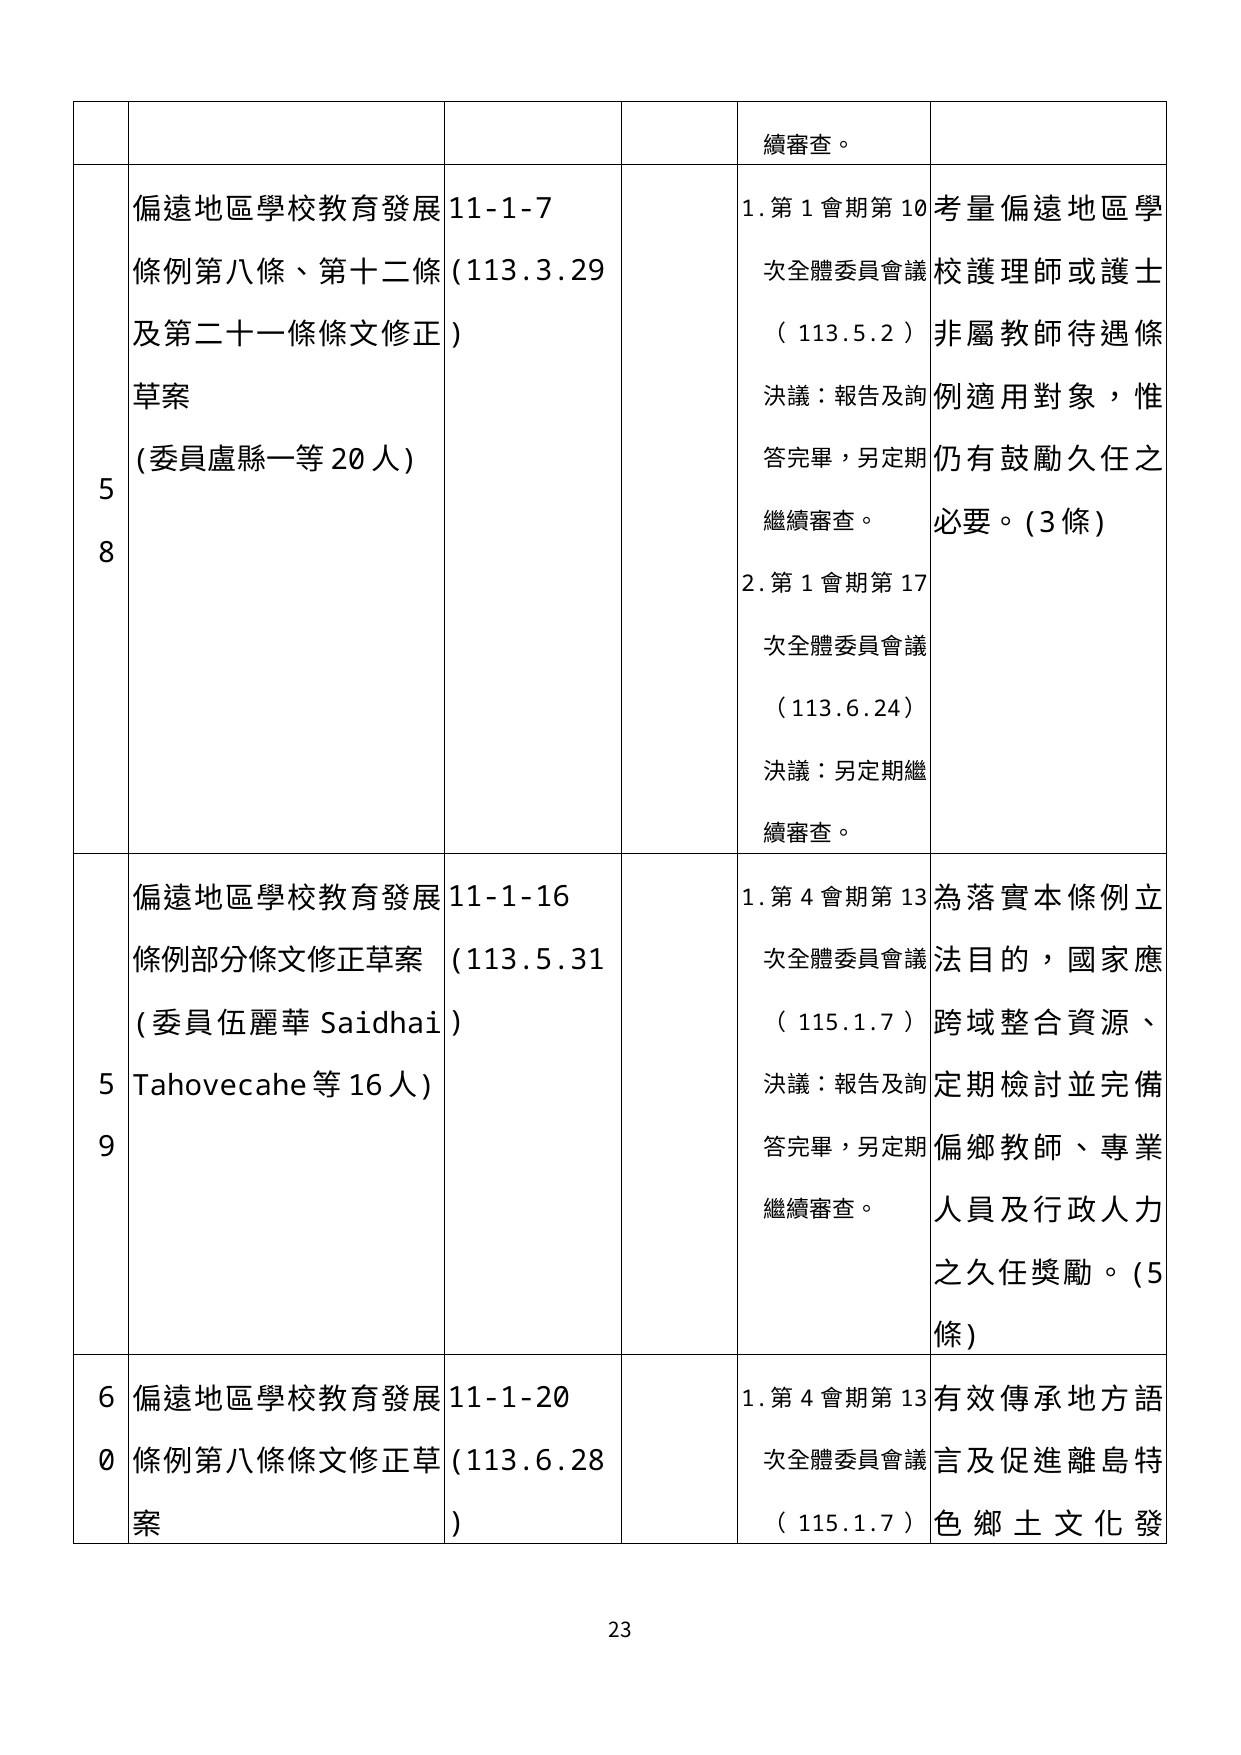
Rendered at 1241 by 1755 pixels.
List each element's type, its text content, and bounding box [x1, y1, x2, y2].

table_cell 續審查。 [738, 102, 930, 164]
table_cell 偏遠地區學校教育發展條例第八條條文修正草案 [129, 1355, 444, 1542]
table_cell 考量偏遠地區學校護理師或護士非屬教師待遇條例適用對象，惟仍有鼓勵久任之必要。(3條) [931, 165, 1166, 853]
table_cell 11-1-16 (113.5.31) [445, 854, 621, 1354]
table_cell 1.第4會期第13次全體委員會議（115.1.7） [738, 1355, 930, 1542]
table_cell [622, 1355, 737, 1542]
table_cell [445, 102, 621, 164]
table_cell [622, 102, 737, 164]
table_cell 偏遠地區學校教育發展條例部分條文修正草案 (委員伍麗華Saidhai Tahovecahe等16人) [129, 854, 444, 1354]
table_cell 為落實本條例立法目的，國家應跨域整合資源、定期檢討並完備偏鄉教師、專業人員及行政人力之久任獎勵。(5條) [931, 854, 1166, 1354]
table_cell [74, 102, 128, 164]
table_cell 1.第4會期第13次全體委員會議（115.1.7）決議：報告及詢答完畢，另定期繼續審查。 [738, 854, 930, 1354]
table_cell 11-1-7 (113.3.29) [445, 165, 621, 853]
table_cell 1.第1會期第10次全體委員會議（113.5.2）決議：報告及詢答完畢，另定期繼續審查。 2.第1會期第17次全體委員會議（113.6.24）決議：另定期繼續審查。 [738, 165, 930, 853]
table_cell [622, 854, 737, 1354]
table_cell 有效傳承地方語言及促進離島特色鄉土文化發 [931, 1355, 1166, 1542]
table_cell 11-1-20 (113.6.28) [445, 1355, 621, 1542]
table_cell [74, 165, 128, 853]
table_cell [74, 1355, 128, 1542]
table_cell [622, 165, 737, 853]
table_cell [74, 854, 128, 1354]
table_cell [931, 102, 1166, 164]
table_cell 偏遠地區學校教育發展條例第八條、第十二條及第二十一條條文修正草案 (委員盧縣一等20人) [129, 165, 444, 853]
table_cell [129, 102, 444, 164]
